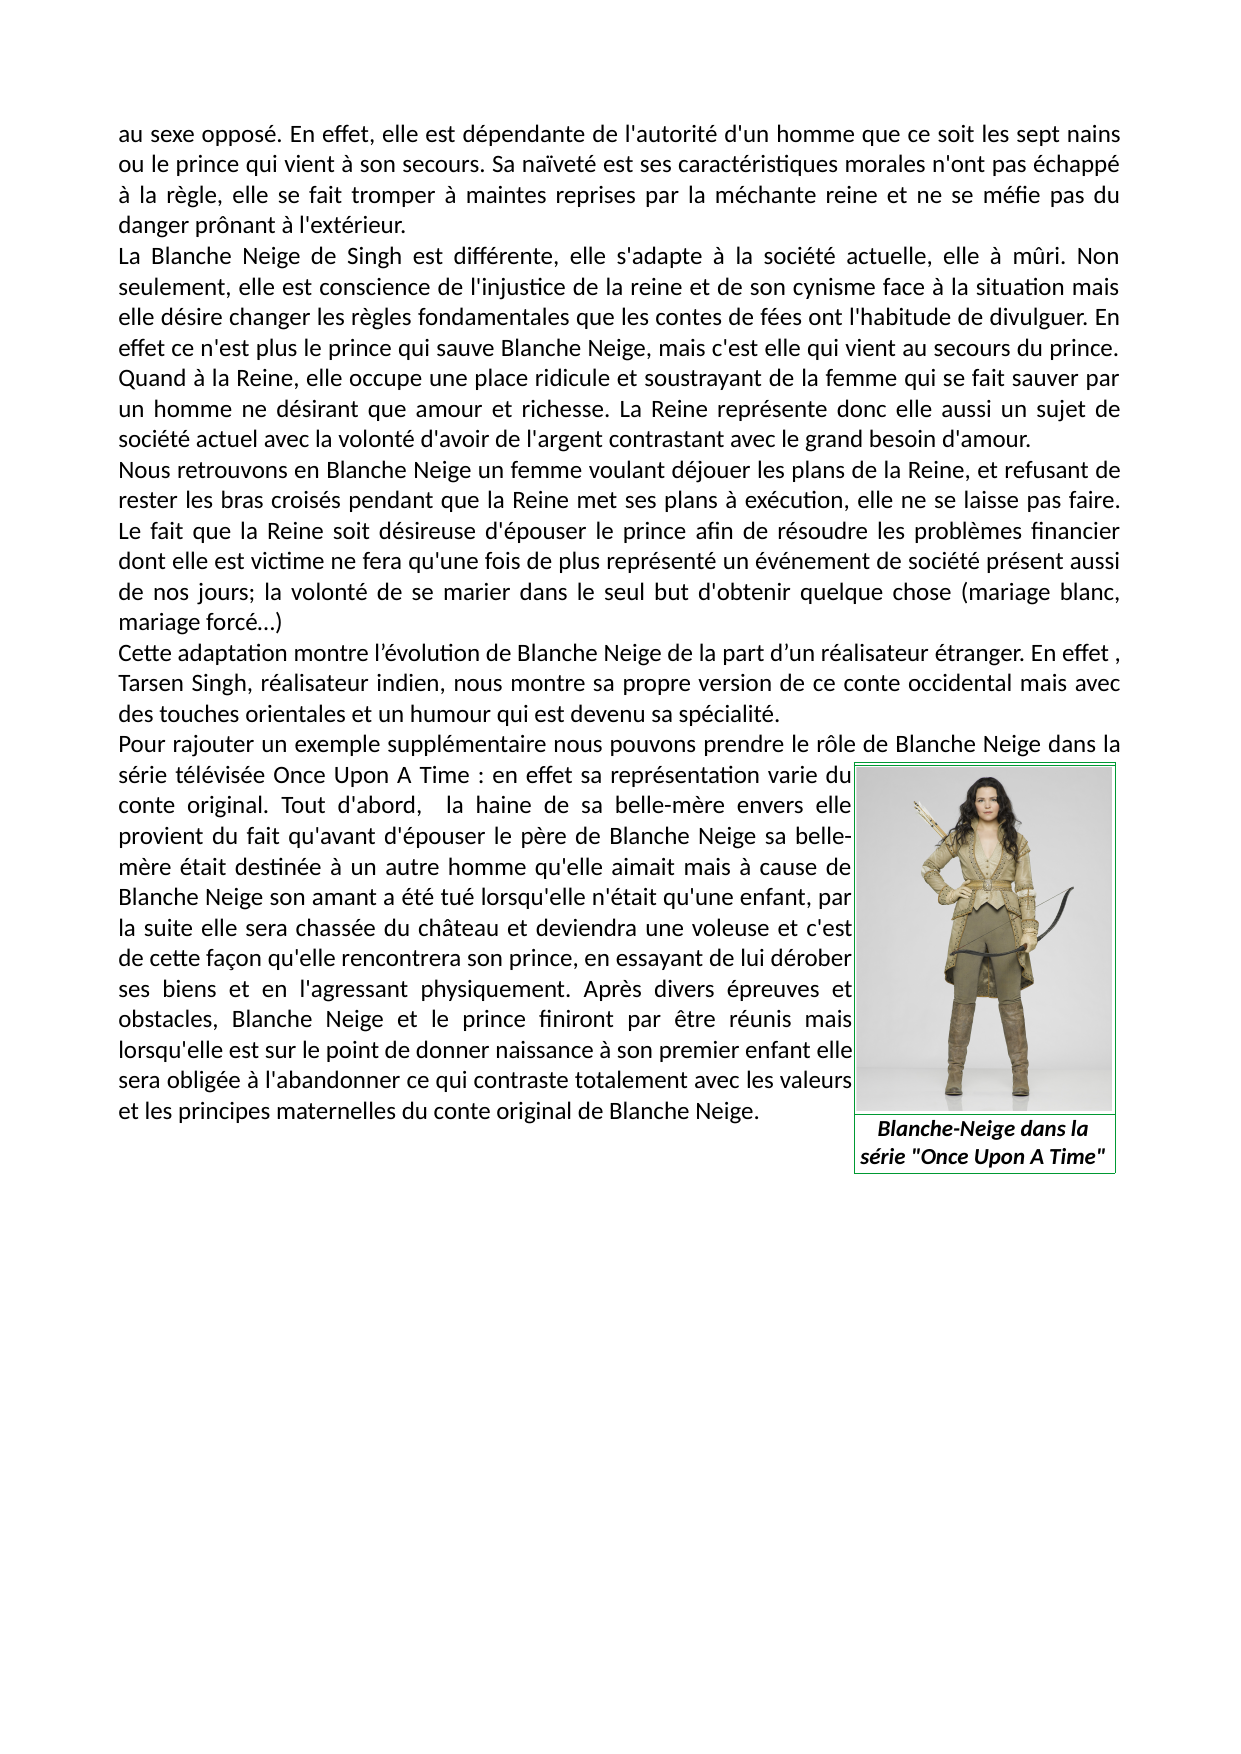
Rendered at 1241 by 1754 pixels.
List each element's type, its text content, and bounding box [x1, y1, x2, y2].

text au sexe opposé. En effet, elle est dépendante de l'autorité d'un homme que ce soit les sept nains ou le prince qui vient à son secours. Sa naïveté est ses caractéristiques morales n'ont pas échappé à la règle, elle se fait tromper à maintes reprises par la méchante reine et ne se méfie pas du danger prônant à l'extérieur. [118, 118, 1122, 240]
text [855, 766, 1115, 1114]
text Blanche-Neige dans la série "Once Upon A Time" [856, 1115, 1112, 1170]
text Pour rajouter un exemple supplémentaire nous pouvons prendre le rôle de Blanche Neige dans la série télévisée Once Upon A Time : en effet sa représentation varie du conte original. Tout d'abord, la haine de sa belle-mère envers elle provient du fait qu'avant d'épouser le père de Blanche Neige sa belle-mère était destinée à un autre homme qu'elle aimait mais à cause de Blanche Neige son amant a été tué lorsqu'elle n'était qu'une enfant, par la suite elle sera chassée du château et deviendra une voleuse et c'est de cette façon qu'elle rencontrera son prince, en essayant de lui dérober ses biens et en l'agressant physiquement. Après divers épreuves et obstacles, Blanche Neige et le prince finiront par être réunis mais lorsqu'elle est sur le point de donner naissance à son premier enfant elle sera obligée à l'abandonner ce qui contraste totalement avec les valeurs et les principes maternelles du conte original de Blanche Neige. [118, 728, 1122, 1173]
picture [856, 767, 1112, 1111]
text Cette adaptation montre l’évolution de Blanche Neige de la part d’un réalisateur étranger. En effet , Tarsen Singh, réalisateur indien, nous montre sa propre version de ce conte occidental mais avec des touches orientales et un humour qui est devenu sa spécialité. [118, 637, 1122, 728]
text Nous retrouvons en Blanche Neige un femme voulant déjouer les plans de la Reine, et refusant de rester les bras croisés pendant que la Reine met ses plans à exécution, elle ne se laisse pas faire. Le fait que la Reine soit désireuse d'épouser le prince afin de résoudre les problèmes financier dont elle est victime ne fera qu'une fois de plus représenté un événement de société présent aussi de nos jours; la volonté de se marier dans le seul but d'obtenir quelque chose (mariage blanc, mariage forcé…) [118, 454, 1122, 637]
text La Blanche Neige de Singh est différente, elle s'adapte à la société actuelle, elle à mûri. Non seulement, elle est conscience de l'injustice de la reine et de son cynisme face à la situation mais elle désire changer les règles fondamentales que les contes de fées ont l'habitude de divulguer. En effet ce n'est plus le prince qui sauve Blanche Neige, mais c'est elle qui vient au secours du prince. Quand à la Reine, elle occupe une place ridicule et soustrayant de la femme qui se fait sauver par un homme ne désirant que amour et richesse. La Reine représente donc elle aussi un sujet de société actuel avec la volonté d'avoir de l'argent contrastant avec le grand besoin d'amour. [118, 240, 1122, 454]
